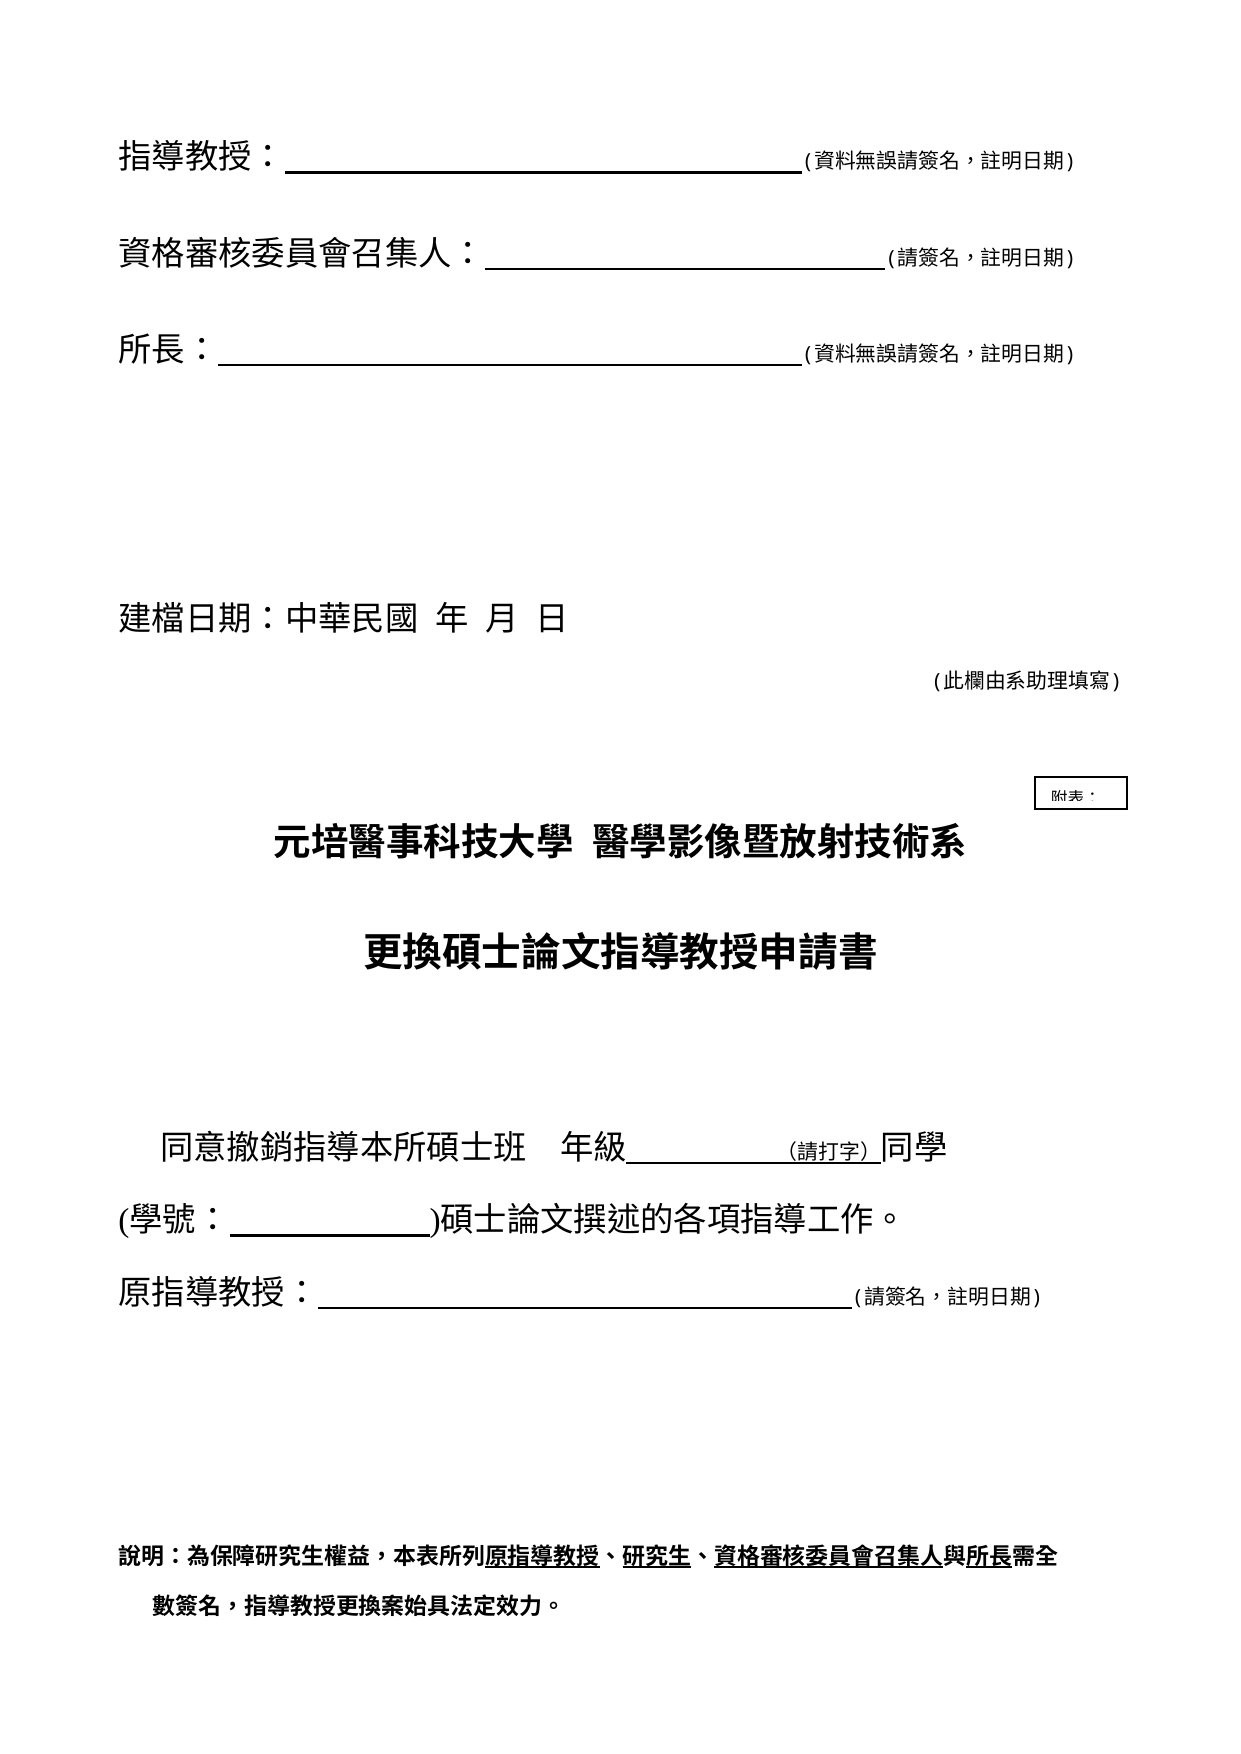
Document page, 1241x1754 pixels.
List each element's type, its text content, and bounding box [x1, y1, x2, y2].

text 所長： (資料無誤請簽名，註明日期) [118, 323, 1122, 371]
text 元培醫事科技大學 醫學影像暨放射技術系 [118, 812, 1122, 866]
text (學號： )碩士論文撰述的各項指導工作。 [118, 1193, 1122, 1241]
text [1036, 778, 1126, 808]
text 數簽名，指導教授更換案始具法定效力。 [118, 1588, 1122, 1621]
text 更換碩士論文指導教授申請書 [118, 920, 1122, 977]
text 指導教授： (資料無誤請簽名，註明日期) [118, 130, 1122, 178]
text 資格審核委員會召集人： (請簽名，註明日期) [118, 226, 1122, 274]
text 原指導教授： (請簽名，註明日期) [118, 1266, 1122, 1314]
text (此欄由系助理填寫) [118, 664, 1122, 694]
text 附表：A2 [1051, 785, 1111, 800]
text 同意撤銷指導本所碩士班 年級 （請打字）同學 [118, 1121, 1122, 1169]
text 建檔日期：中華民國 年 月 日 [118, 592, 1122, 640]
text 說明：為保障研究生權益，本表所列原指導教授、研究生、資格審核委員會召集人與所長需全 [118, 1538, 1122, 1571]
